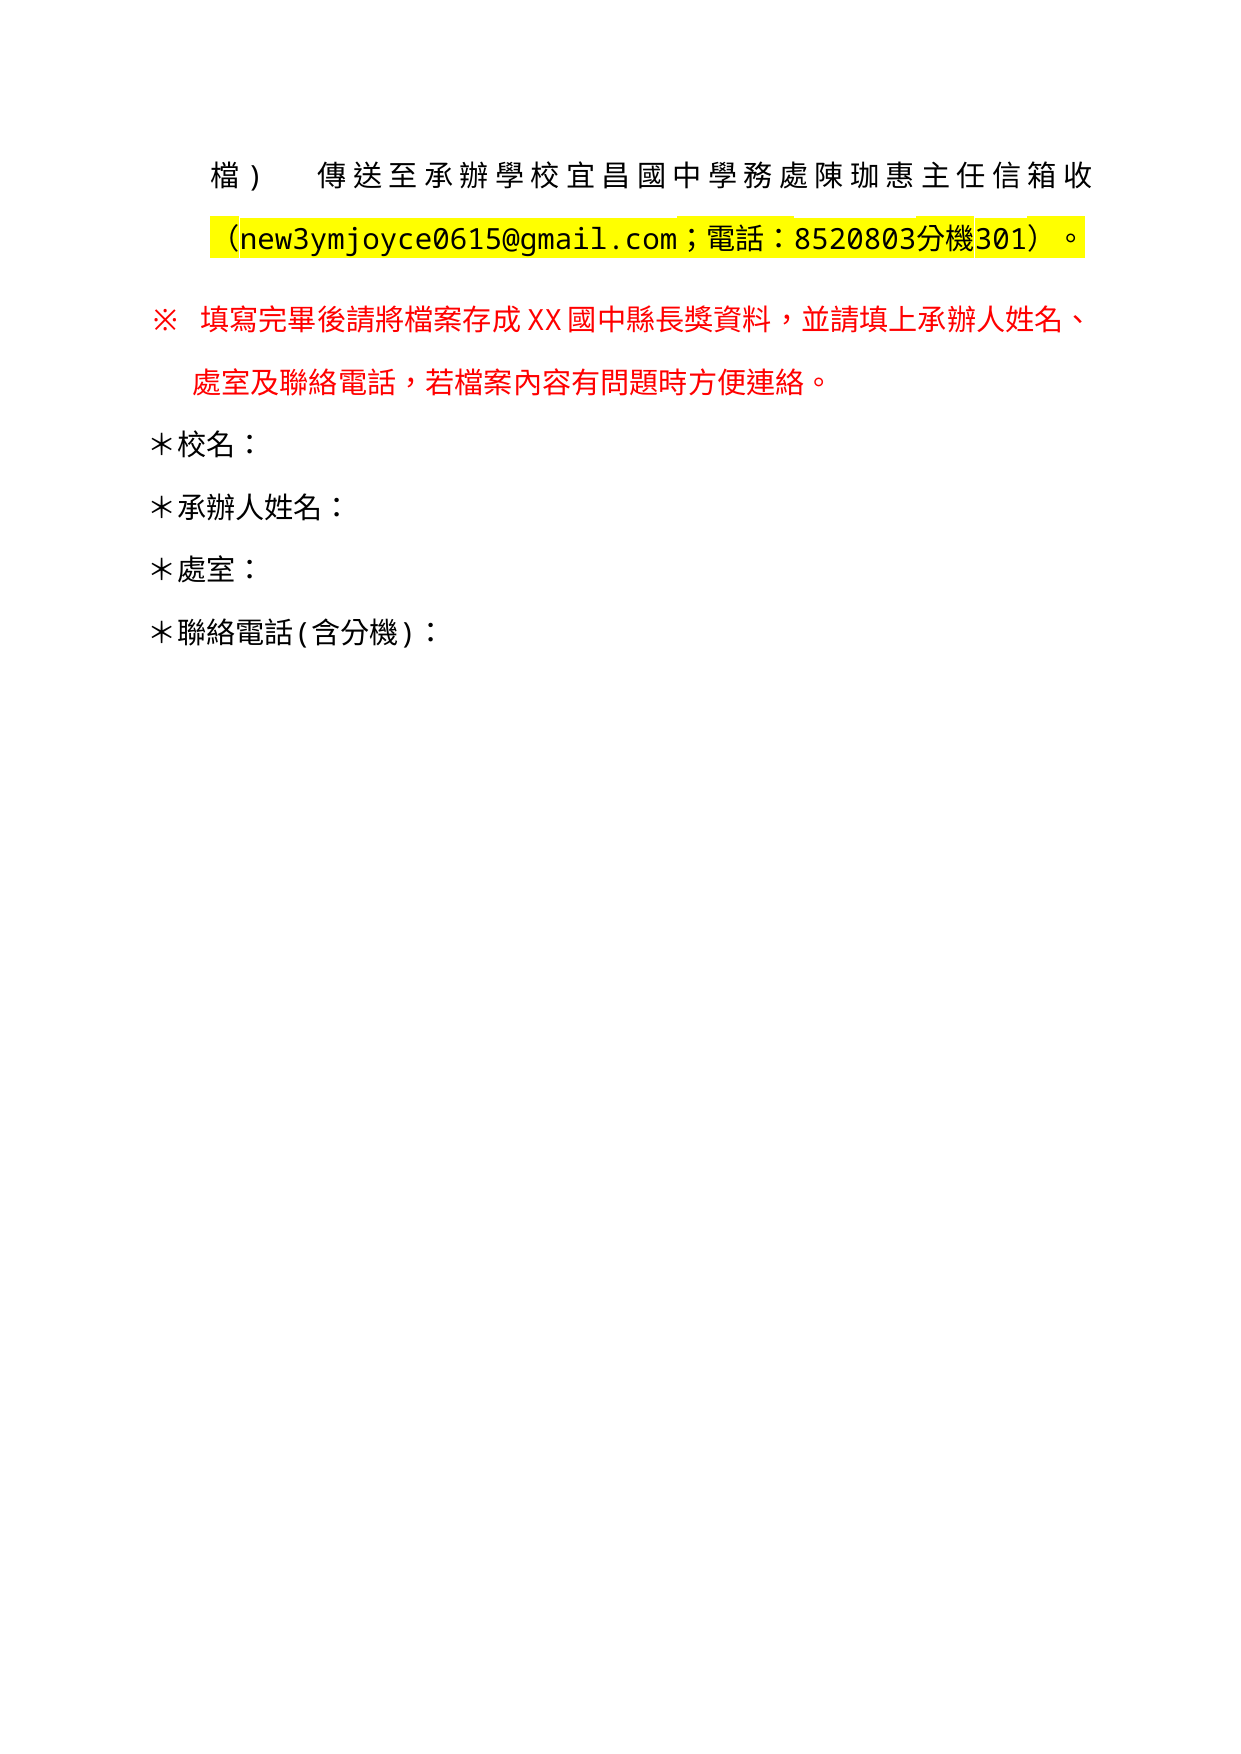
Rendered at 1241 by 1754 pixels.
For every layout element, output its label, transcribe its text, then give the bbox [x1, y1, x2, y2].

text ＊處室： [148, 526, 1092, 589]
text ＊校名： [148, 401, 1092, 464]
text 檔) 傳送至承辦學校宜昌國中學務處陳珈惠主任信箱收（new3ymjoyce0615@gmail.com；電話：8520803分機301）。 [148, 133, 1092, 258]
text ＊承辦人姓名： [148, 464, 1092, 526]
text ＊聯絡電話(含分機)： [148, 589, 1092, 651]
text ※ 填寫完畢後請將檔案存成XX國中縣長獎資料，並請填上承辦人姓名、處室及聯絡電話，若檔案內容有問題時方便連絡。 [148, 276, 1092, 401]
